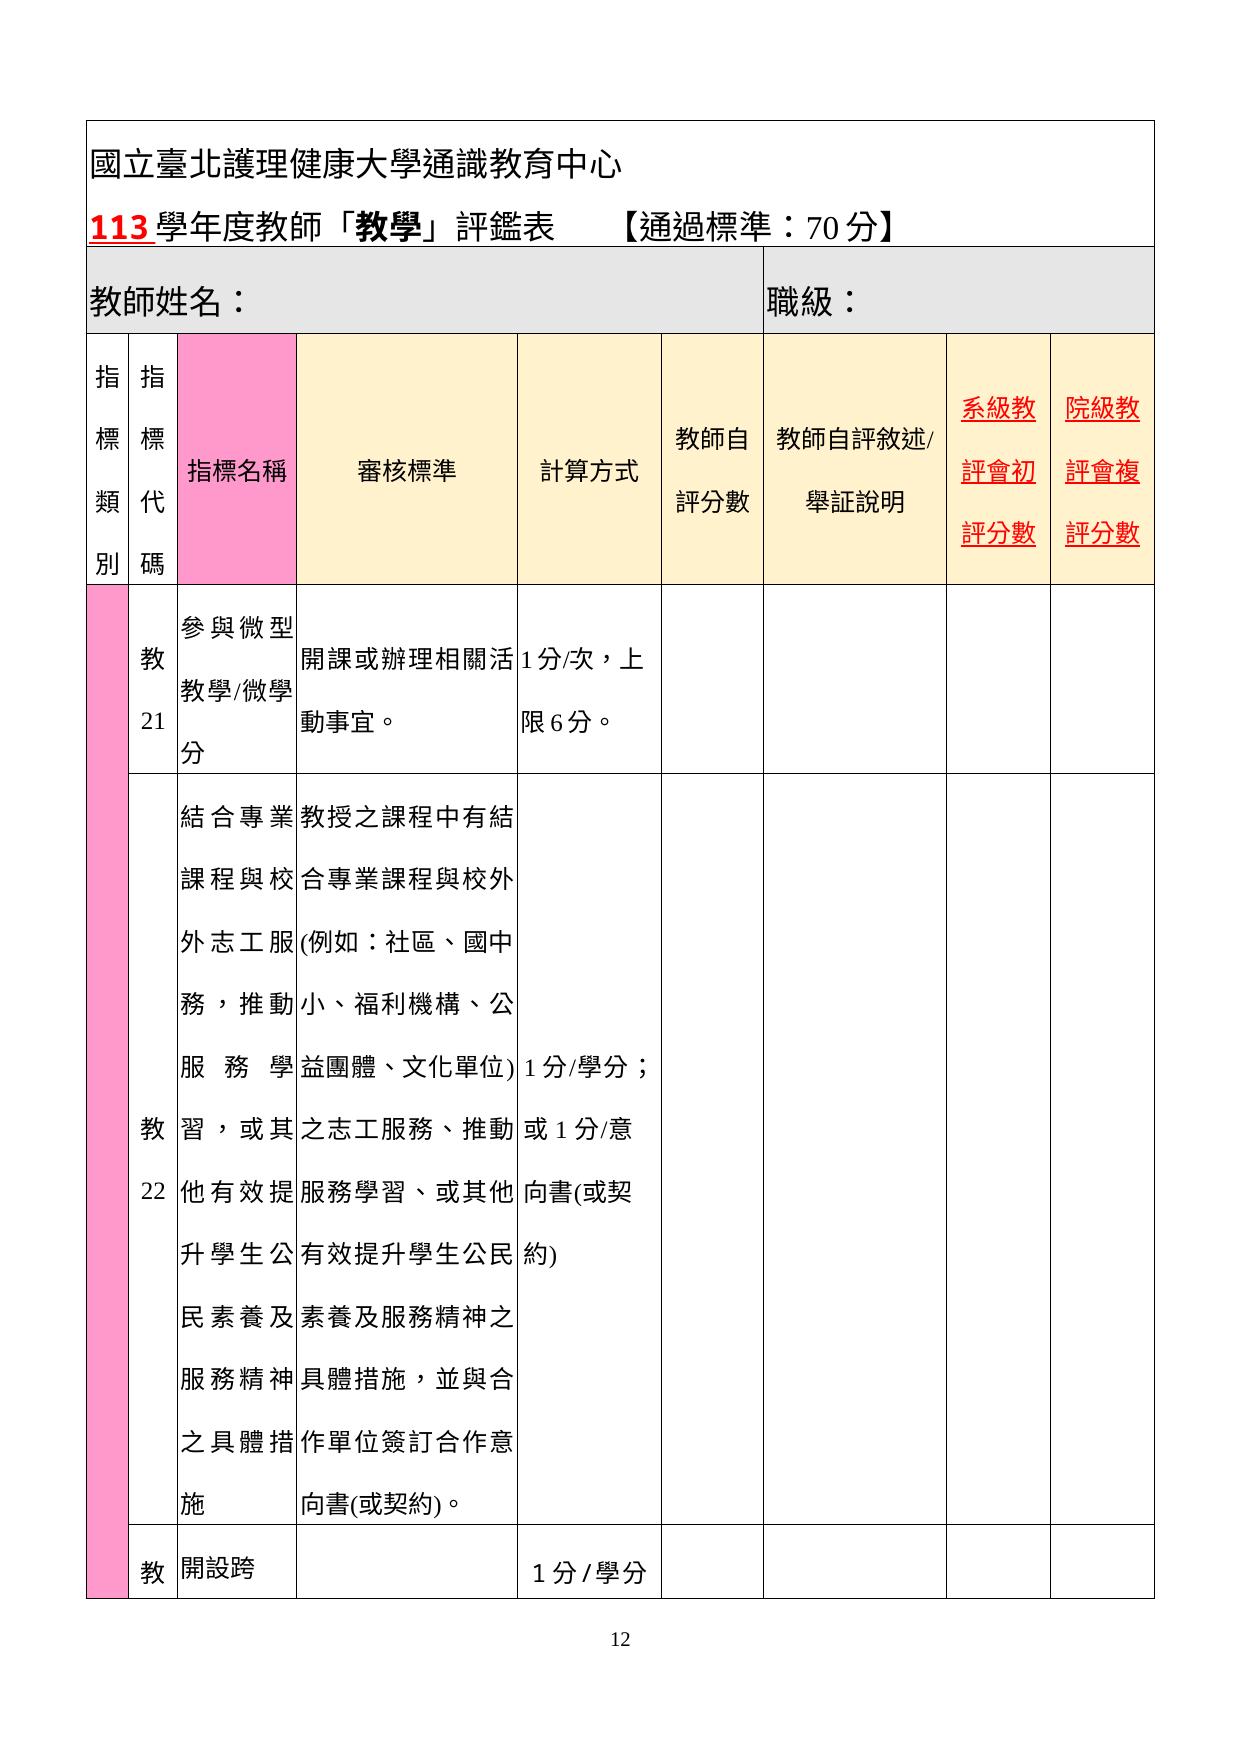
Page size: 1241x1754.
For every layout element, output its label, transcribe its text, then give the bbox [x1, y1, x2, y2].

table_cell 系級教評會初評分數 [947, 334, 1050, 584]
table_cell [764, 1525, 946, 1598]
table_cell [764, 585, 946, 772]
table_cell 教師自評分數 [662, 334, 763, 584]
table_cell [662, 585, 763, 772]
table_cell 職級： [764, 247, 1154, 333]
table_cell [764, 774, 946, 1523]
table_cell 開設跨 [178, 1525, 296, 1598]
table_cell 指標代碼 [129, 334, 177, 584]
table_cell 教 [129, 1525, 177, 1598]
table_cell 計算方式 [518, 334, 661, 584]
table_cell [1051, 774, 1154, 1523]
table_cell 審核標準 [297, 334, 517, 584]
table_cell 教師自評敘述/舉証說明 [764, 334, 946, 584]
table_cell [947, 585, 1050, 772]
table_cell 指標類別 [87, 334, 128, 584]
table_cell 1分/學分； 或1分/意向書(或契約) [518, 774, 661, 1523]
table_cell [297, 1525, 517, 1598]
table_cell [947, 1525, 1050, 1598]
table_cell 1分/學分 [518, 1525, 661, 1598]
table_cell 教授之課程中有結合專業課程與校外 (例如：社區、國中小、福利機構、公益團體、文化單位) 之志工服務、推動服務學習、或其他有效提升學生公民素養及服務精神之具體措施，並與合作單位簽訂合作意向書(或契約)。 [297, 774, 517, 1523]
table_cell [1051, 1525, 1154, 1598]
table_cell 教21 [129, 585, 177, 772]
table_cell 1分/次，上限6分。 [518, 585, 661, 772]
table_cell 開課或辦理相關活動事宜。 [297, 585, 517, 772]
table_header 國立臺北護理健康大學通識教育中心 113學年度教師「教學」評鑑表 【通過標準：70分】 [87, 121, 1154, 246]
table_cell 參與微型教學/微學分 [178, 585, 296, 772]
table_cell [1051, 585, 1154, 772]
table_cell 指標名稱 [178, 334, 296, 584]
table_cell 結合專業課程與校外志工服務，推動服務學習，或其他有效提升學生公民素養及服務精神之具體措施 [178, 774, 296, 1523]
table_cell 院級教評會複評分數 [1051, 334, 1154, 584]
table_cell [662, 774, 763, 1523]
table_cell 教22 [129, 774, 177, 1523]
table_cell [87, 585, 128, 1598]
table_cell 教師姓名： [87, 247, 763, 333]
table_cell [662, 1525, 763, 1598]
table_cell [947, 774, 1050, 1523]
